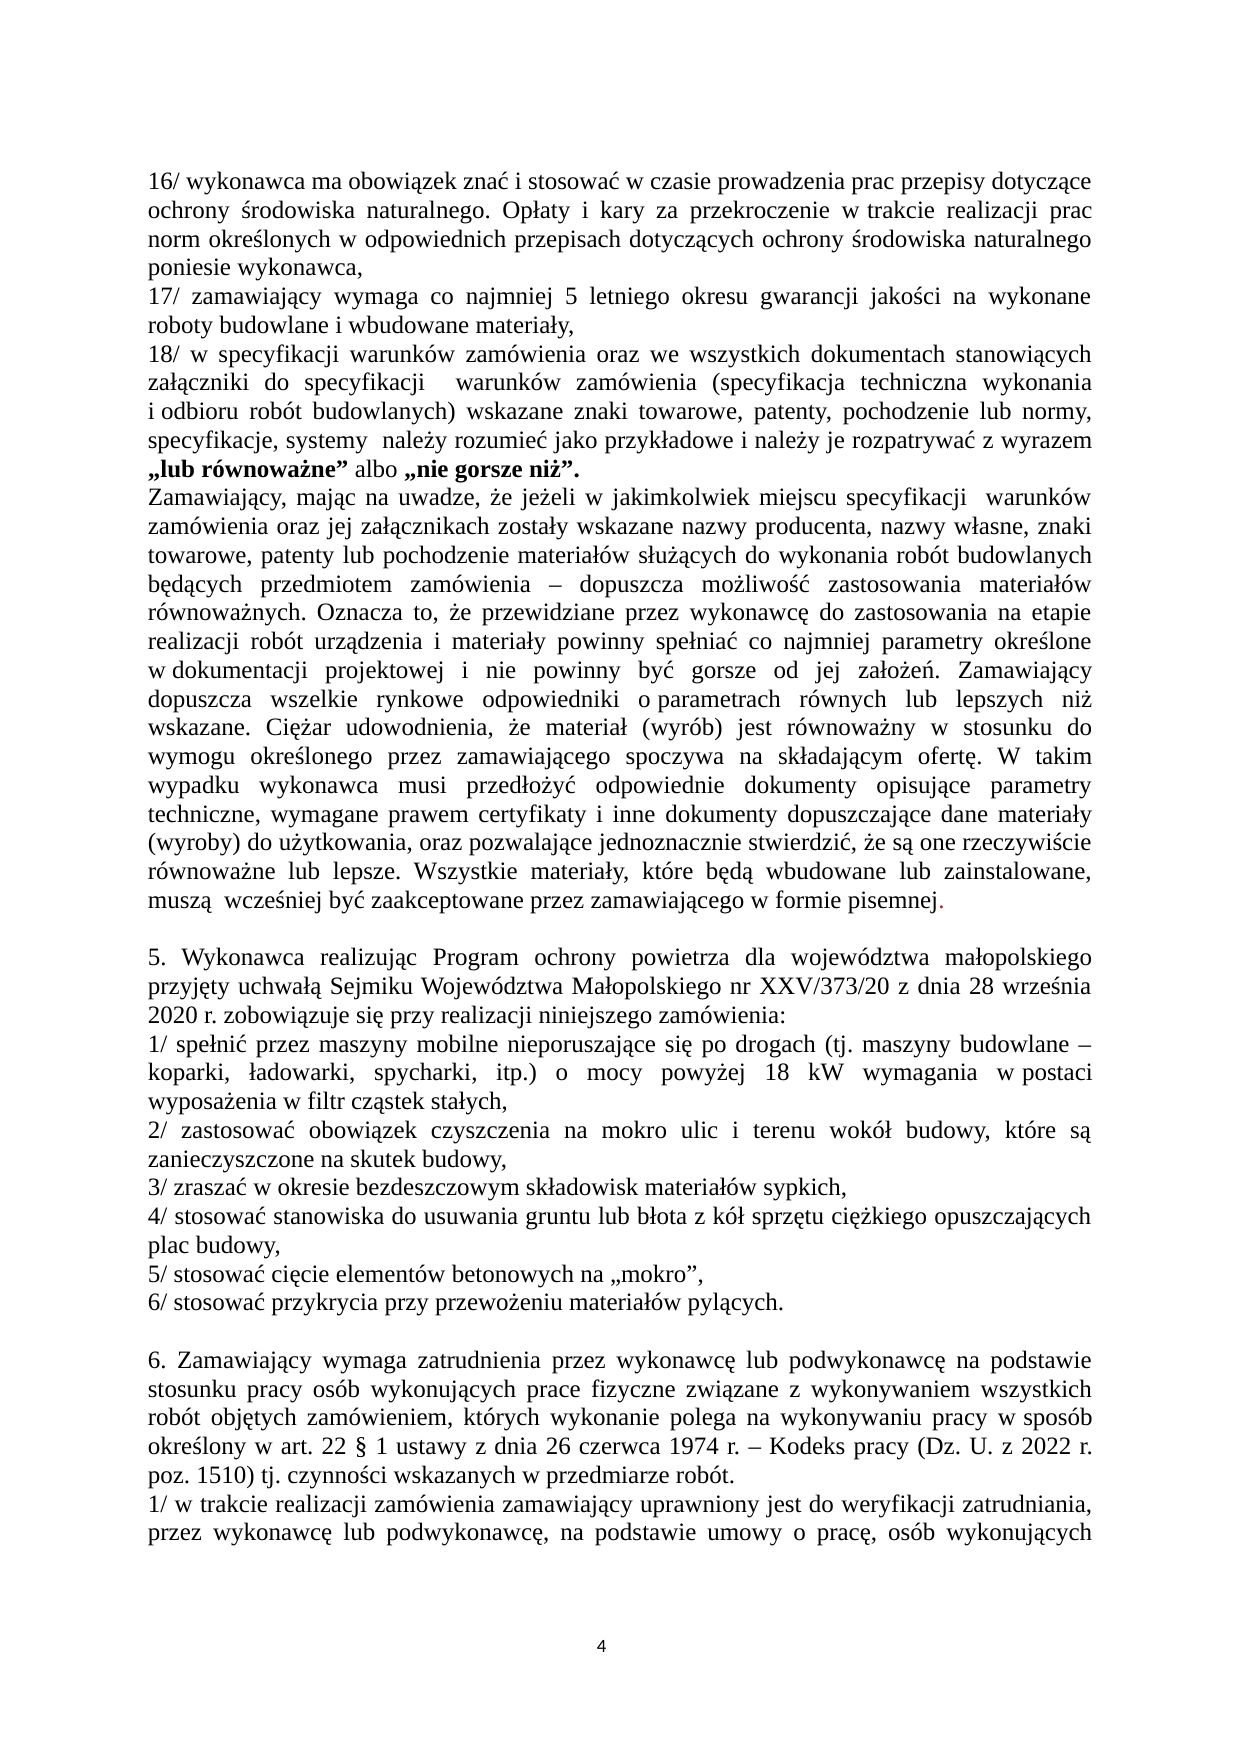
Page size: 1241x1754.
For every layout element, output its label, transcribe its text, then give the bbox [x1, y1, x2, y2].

text 1/ spełnić przez maszyny mobilne nieporuszające się po drogach (tj. maszyny budowlane – koparki, ładowarki, spycharki, itp.) o mocy powyżej 18 kW wymagania w postaci wyposażenia w filtr cząstek stałych, [148, 1029, 1093, 1115]
text Zamawiający, mając na uwadze, że jeżeli w jakimkolwiek miejscu specyfikacji warunków zamówienia oraz jej załącznikach zostały wskazane nazwy producenta, nazwy własne, znaki towarowe, patenty lub pochodzenie materiałów służących do wykonania robót budowlanych będących przedmiotem zamówienia – dopuszcza możliwość zastosowania materiałów równoważnych. Oznacza to, że przewidziane przez wykonawcę do zastosowania na etapie realizacji robót urządzenia i materiały powinny spełniać co najmniej parametry określone w dokumentacji projektowej i nie powinny być gorsze od jej założeń. Zamawiający dopuszcza wszelkie rynkowe odpowiedniki o parametrach równych lub lepszych niż wskazane. Ciężar udowodnienia, że materiał (wyrób) jest równoważny w stosunku do wymogu określonego przez zamawiającego spoczywa na składającym ofertę. W takim wypadku wykonawca musi przedłożyć odpowiednie dokumenty opisujące parametry techniczne, wymagane prawem certyfikaty i inne dokumenty dopuszczające dane materiały (wyroby) do użytkowania, oraz pozwalające jednoznacznie stwierdzić, że są one rzeczywiście równoważne lub lepsze. Wszystkie materiały, które będą wbudowane lub zainstalowane, muszą wcześniej być zaakceptowane przez zamawiającego w formie pisemnej. [148, 482, 1093, 914]
text 16/ wykonawca ma obowiązek znać i stosować w czasie prowadzenia prac przepisy dotyczące ochrony środowiska naturalnego. Opłaty i kary za przekroczenie w trakcie realizacji prac norm określonych w odpowiednich przepisach dotyczących ochrony środowiska naturalnego poniesie wykonawca, [148, 166, 1093, 281]
text 6. Zamawiający wymaga zatrudnienia przez wykonawcę lub podwykonawcę na podstawie stosunku pracy osób wykonujących prace fizyczne związane z wykonywaniem wszystkich robót objętych zamówieniem, których wykonanie polega na wykonywaniu pracy w sposób określony w art. 22 § 1 ustawy z dnia 26 czerwca 1974 r. – Kodeks pracy (Dz. U. z 2022 r. poz. 1510) tj. czynności wskazanych w przedmiarze robót. [148, 1345, 1093, 1489]
text 1/ w trakcie realizacji zamówienia zamawiający uprawniony jest do weryfikacji zatrudniania, przez wykonawcę lub podwykonawcę, na podstawie umowy o pracę, osób wykonujących [148, 1489, 1093, 1546]
text 18/ w specyfikacji warunków zamówienia oraz we wszystkich dokumentach stanowiących załączniki do specyfikacji warunków zamówienia (specyfikacja techniczna wykonania i odbioru robót budowlanych) wskazane znaki towarowe, patenty, pochodzenie lub normy, specyfikacje, systemy należy rozumieć jako przykładowe i należy je rozpatrywać z wyrazem „lub równoważne” albo „nie gorsze niż”. [148, 339, 1093, 482]
text 5. Wykonawca realizując Program ochrony powietrza dla województwa małopolskiego przyjęty uchwałą Sejmiku Województwa Małopolskiego nr XXV/373/20 z dnia 28 września 2020 r. zobowiązuje się przy realizacji niniejszego zamówienia: [148, 942, 1093, 1029]
text 3/ zraszać w okresie bezdeszczowym składowisk materiałów sypkich, [148, 1172, 1093, 1201]
text 2/ zastosować obowiązek czyszczenia na mokro ulic i terenu wokół budowy, które są zanieczyszczone na skutek budowy, [148, 1115, 1093, 1172]
text 6/ stosować przykrycia przy przewożeniu materiałów pylących. [148, 1287, 1093, 1316]
text 4/ stosować stanowiska do usuwania gruntu lub błota z kół sprzętu ciężkiego opuszczających plac budowy, [148, 1201, 1093, 1259]
text 17/ zamawiający wymaga co najmniej 5 letniego okresu gwarancji jakości na wykonane roboty budowlane i wbudowane materiały, [148, 281, 1093, 339]
text 5/ stosować cięcie elementów betonowych na „mokro”, [148, 1259, 1093, 1287]
